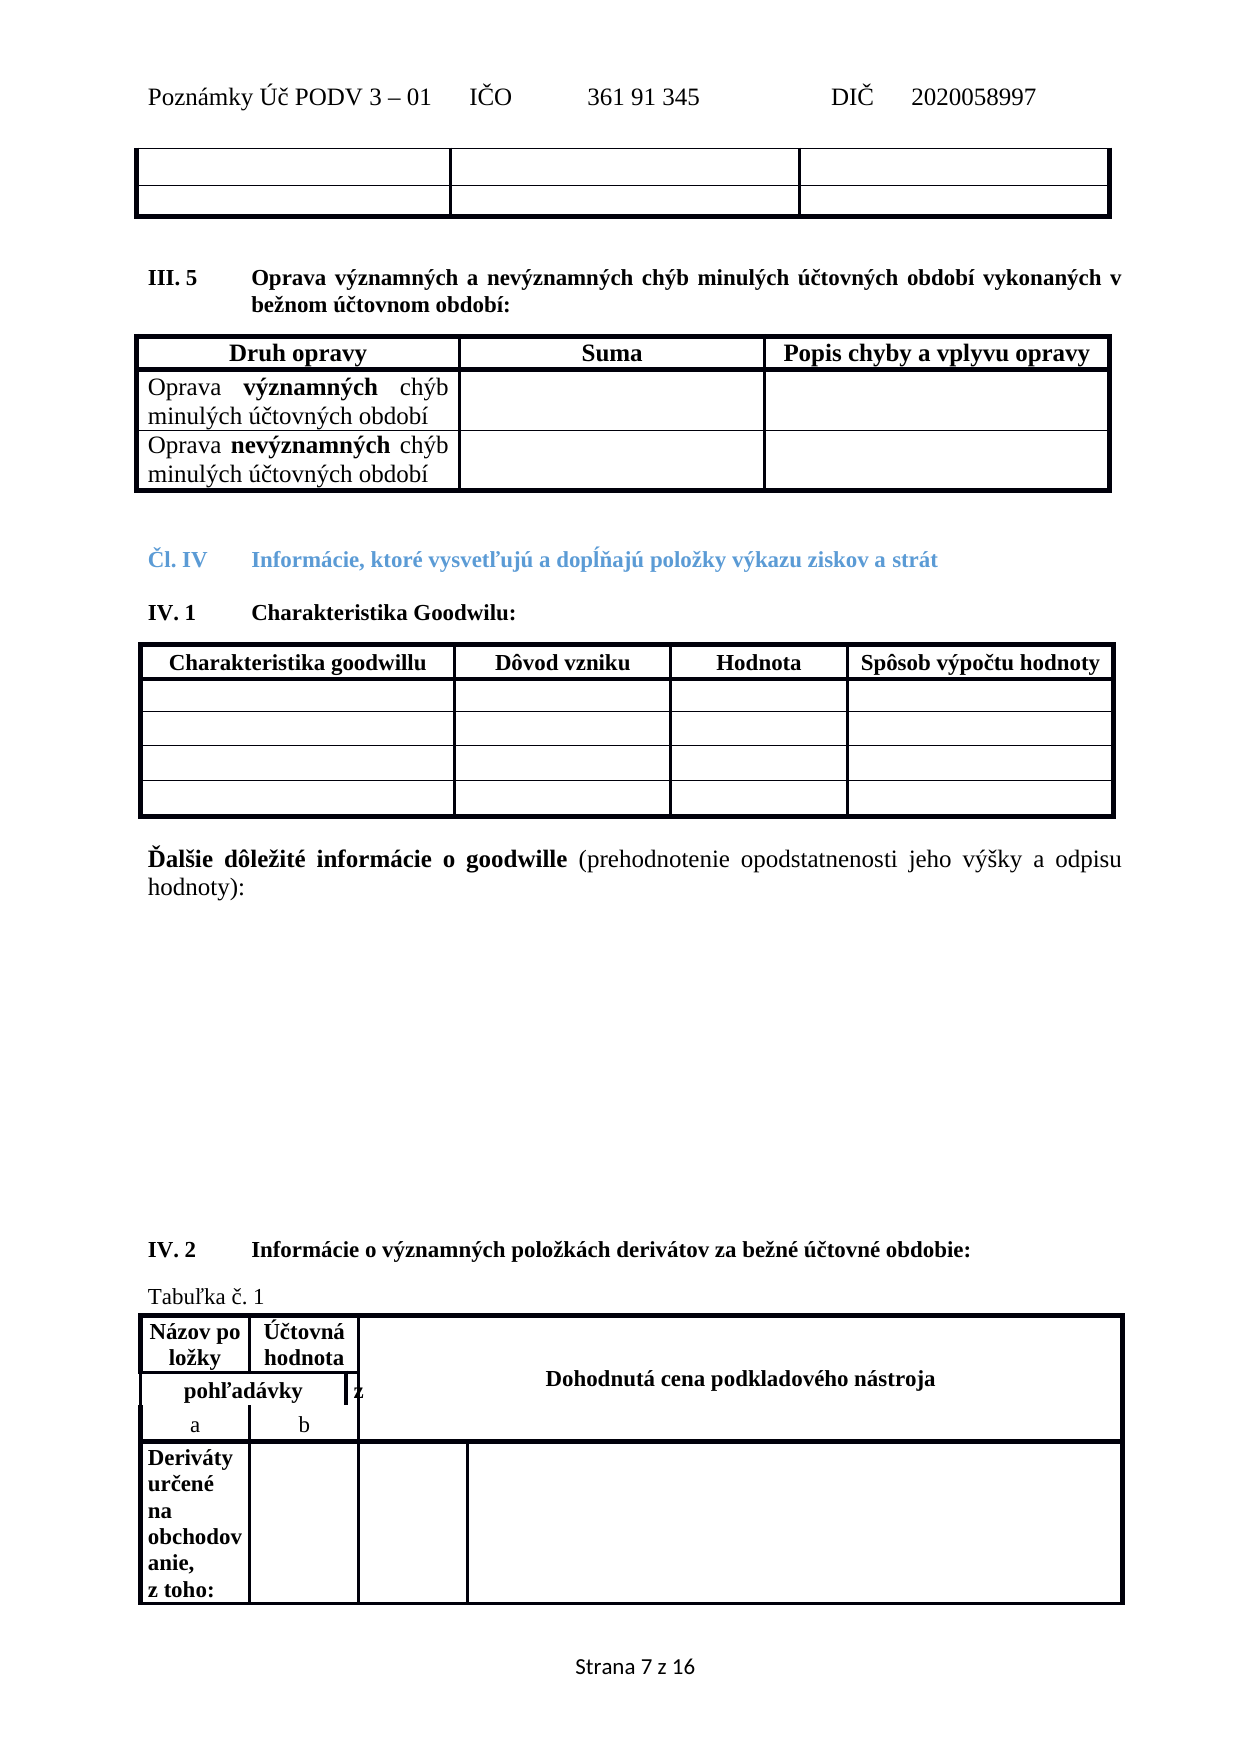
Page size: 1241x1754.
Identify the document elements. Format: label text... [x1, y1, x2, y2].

table_cell [849, 781, 1111, 814]
table_cell [849, 746, 1111, 780]
table_cell [801, 186, 1107, 214]
table_header Spôsob výpočtu hodnoty [849, 647, 1111, 677]
table_cell [143, 746, 453, 780]
table_cell [766, 431, 1107, 488]
table_cell [452, 149, 798, 184]
table_header [406, 1279, 576, 1313]
text IV. 1 Charakteristika Goodwilu: [148, 599, 1122, 626]
table_cell [461, 431, 763, 488]
table_cell [469, 1444, 1120, 1602]
table_cell [143, 781, 453, 814]
table_cell [143, 681, 453, 711]
table_cell Dohodnutá cena podkladového nástroja [360, 1318, 1120, 1439]
table_cell pohľadávky [142, 1374, 344, 1405]
table_cell [456, 712, 669, 745]
table_cell [672, 746, 846, 780]
table_cell [849, 712, 1111, 745]
table_cell [461, 372, 763, 429]
table_cell [139, 149, 449, 184]
table_header Charakteristika goodwillu [143, 647, 453, 677]
table_cell [849, 681, 1111, 711]
table_header [819, 1279, 1004, 1313]
table_cell Účtovná hodnota [251, 1318, 357, 1371]
table_cell [452, 186, 798, 214]
table_cell Názov položky [143, 1318, 248, 1371]
table_cell b [251, 1405, 357, 1439]
text III. 5 Oprava významných a nevýznamných chýb minulých účtovných období vykonaných v bežnom účtovnom období: [148, 264, 1122, 317]
table_header Tabuľka č. 1 [140, 1279, 346, 1313]
table_cell [672, 781, 846, 814]
table_header [613, 1279, 800, 1313]
table_cell [251, 1444, 357, 1602]
table_header Suma [461, 339, 763, 367]
table_cell [143, 712, 453, 745]
table_cell [672, 712, 846, 745]
table_cell [801, 149, 1107, 184]
text Čl. IV Informácie, ktoré vysvetľujú a dopĺňajú položky výkazu ziskov a strát [148, 546, 1122, 573]
table_header [346, 1279, 406, 1313]
table_header [1004, 1279, 1105, 1313]
table_cell Oprava nevýznamných chýb minulých účtovných období [139, 431, 458, 488]
table_header Dôvod vzniku [456, 647, 669, 677]
table_cell Deriváty určené na obchodovanie, z toho: [143, 1444, 248, 1602]
table_header [576, 1279, 612, 1313]
table_header [800, 1279, 819, 1313]
table_cell [456, 681, 669, 711]
table_cell [139, 186, 449, 214]
table_cell [456, 746, 669, 780]
text IV. 2 Informácie o významných položkách derivátov za bežné účtovné obdobie: [148, 1236, 1122, 1262]
table_cell [672, 681, 846, 711]
table_cell Oprava významných chýb minulých účtovných období [139, 372, 458, 429]
text Ďalšie dôležité informácie o goodwille (prehodnotenie opodstatnenosti jeho výšky a odpisu hodnoty): [148, 844, 1122, 901]
table_cell [360, 1444, 466, 1602]
table_header Popis chyby a vplyvu opravy [766, 339, 1107, 367]
table_header [1105, 1279, 1122, 1313]
table_cell záväzku [348, 1374, 357, 1405]
table_cell [456, 781, 669, 814]
table_header Hodnota [672, 647, 846, 677]
table_cell a [143, 1405, 248, 1439]
table_header Druh opravy [139, 339, 458, 367]
table_cell [766, 372, 1107, 429]
